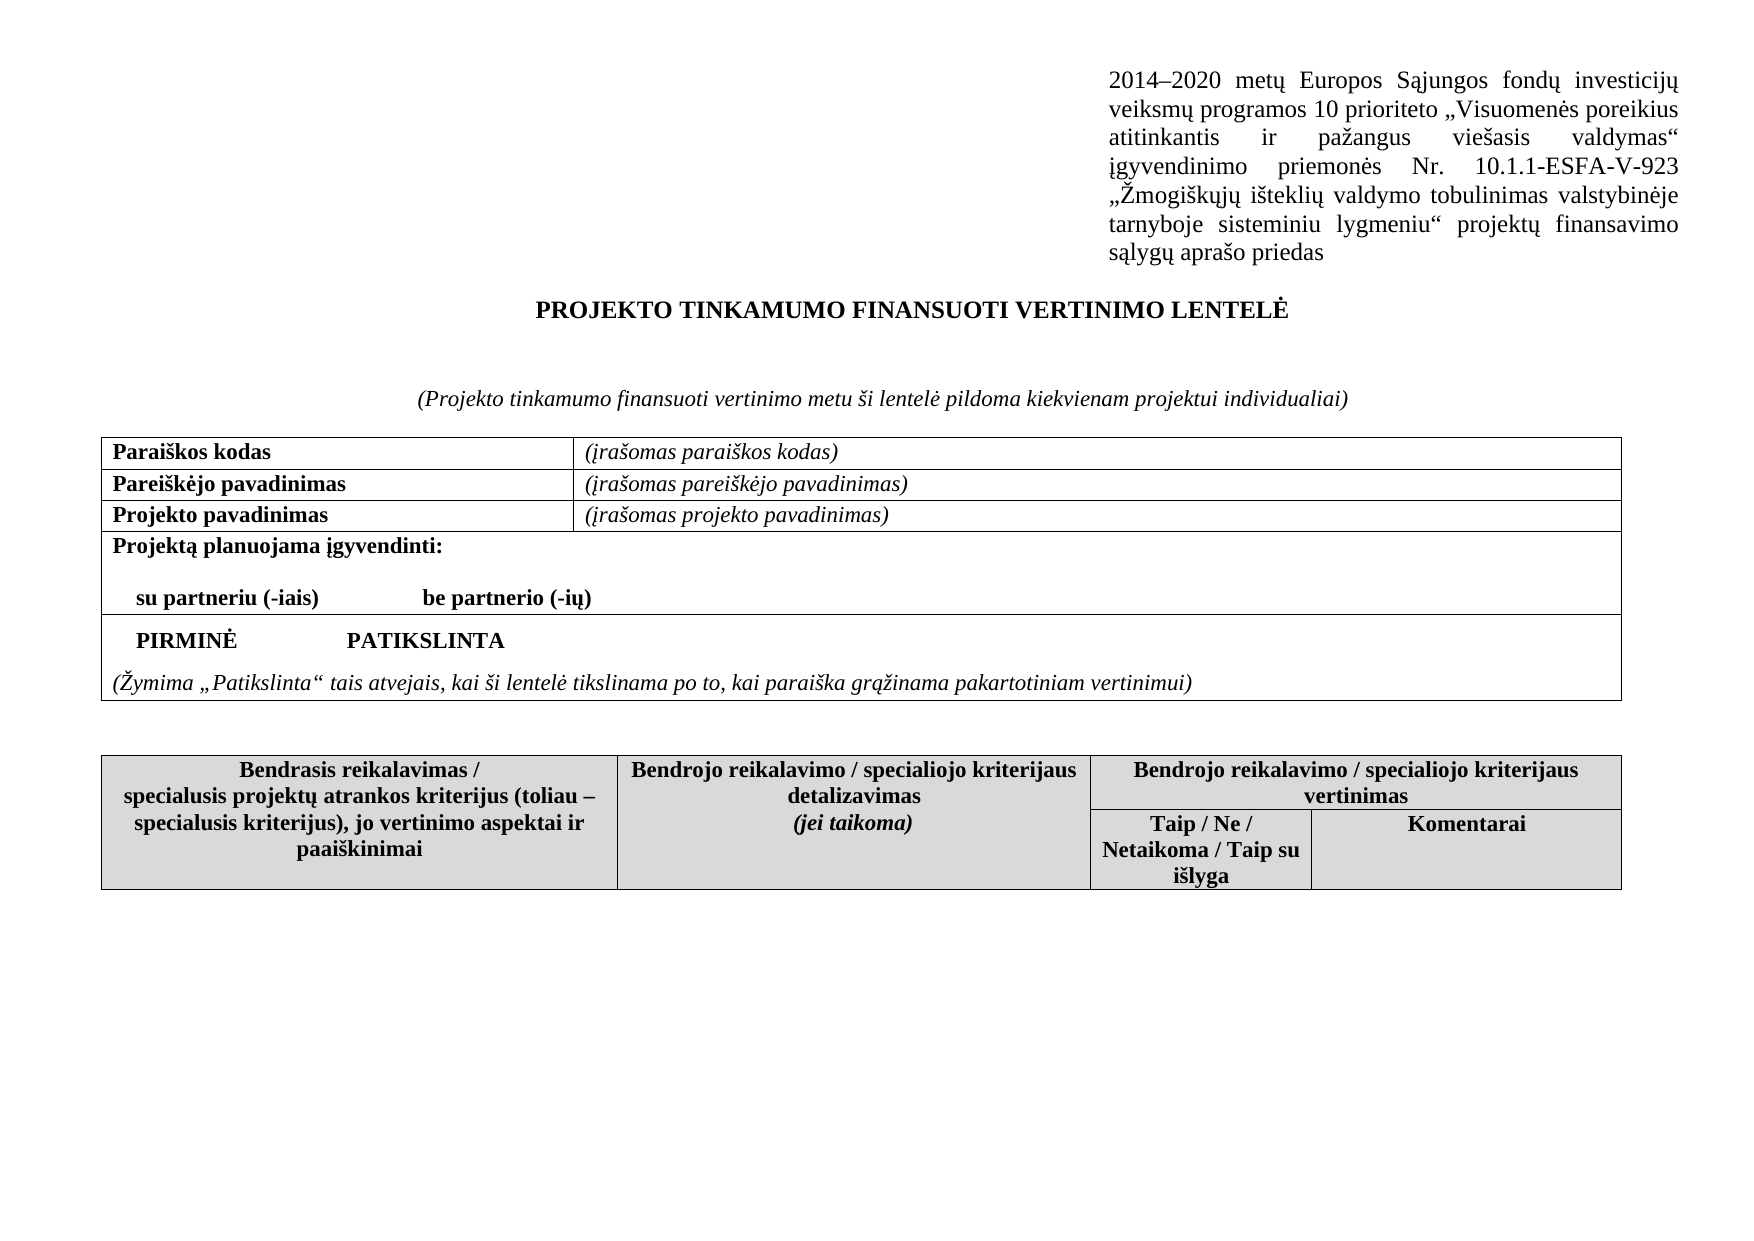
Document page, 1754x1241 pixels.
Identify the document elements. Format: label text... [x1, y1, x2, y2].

table_cell Komentarai [1312, 810, 1621, 889]
text PROJEKTO TINKAMUMO FINANSUOTI VERTINIMO LENTELĖ [75, 295, 1679, 324]
table_cell Taip / Ne / Netaikoma / Taip su išlyga [1091, 810, 1311, 889]
text (Projekto tinkamumo finansuoti vertinimo metu ši lentelė pildoma kiekvienam projektui individualiai) [90, 386, 1679, 412]
table_header Bendrojo reikalavimo / specialiojo kriterijaus vertinimas [1091, 756, 1621, 809]
table_header (įrašomas paraiškos kodas) [574, 438, 1621, 468]
table_cell  PIRMINĖ  PATIKSLINTA (Žymima „Patikslinta“ tais atvejais, kai ši lentelė tikslinama po to, kai paraiška grąžinama pakartotiniam vertinimui) [102, 615, 1621, 699]
table_cell Pareiškėjo pavadinimas [102, 470, 573, 500]
table_cell (įrašomas projekto pavadinimas) [574, 501, 1621, 531]
table_cell (įrašomas pareiškėjo pavadinimas) [574, 470, 1621, 500]
table_header Bendrojo reikalavimo / specialiojo kriterijaus detalizavimas (jei taikoma) [618, 756, 1090, 889]
table_cell Projektą planuojama įgyvendinti:  su partneriu (-iais)  be partnerio (-ių) [102, 532, 1621, 614]
table_cell Projekto pavadinimas [102, 501, 573, 531]
text 2014–2020 metų Europos Sąjungos fondų investicijų veiksmų programos 10 prioriteto „Visuomenės poreikius atitinkantis ir pažangus viešasis valdymas“ įgyvendinimo priemonės Nr. 10.1.1-ESFA-V-923 „Žmogiškųjų išteklių valdymo tobulinimas valstybinėje tarnyboje sisteminiu lygmeniu“ projektų finansavimo sąlygų aprašo priedas [1109, 65, 1679, 266]
table_header Bendrasis reikalavimas / specialusis projektų atrankos kriterijus (toliau – specialusis kriterijus), jo vertinimo aspektai ir paaiškinimai [102, 756, 617, 889]
table_header Paraiškos kodas [102, 438, 573, 468]
